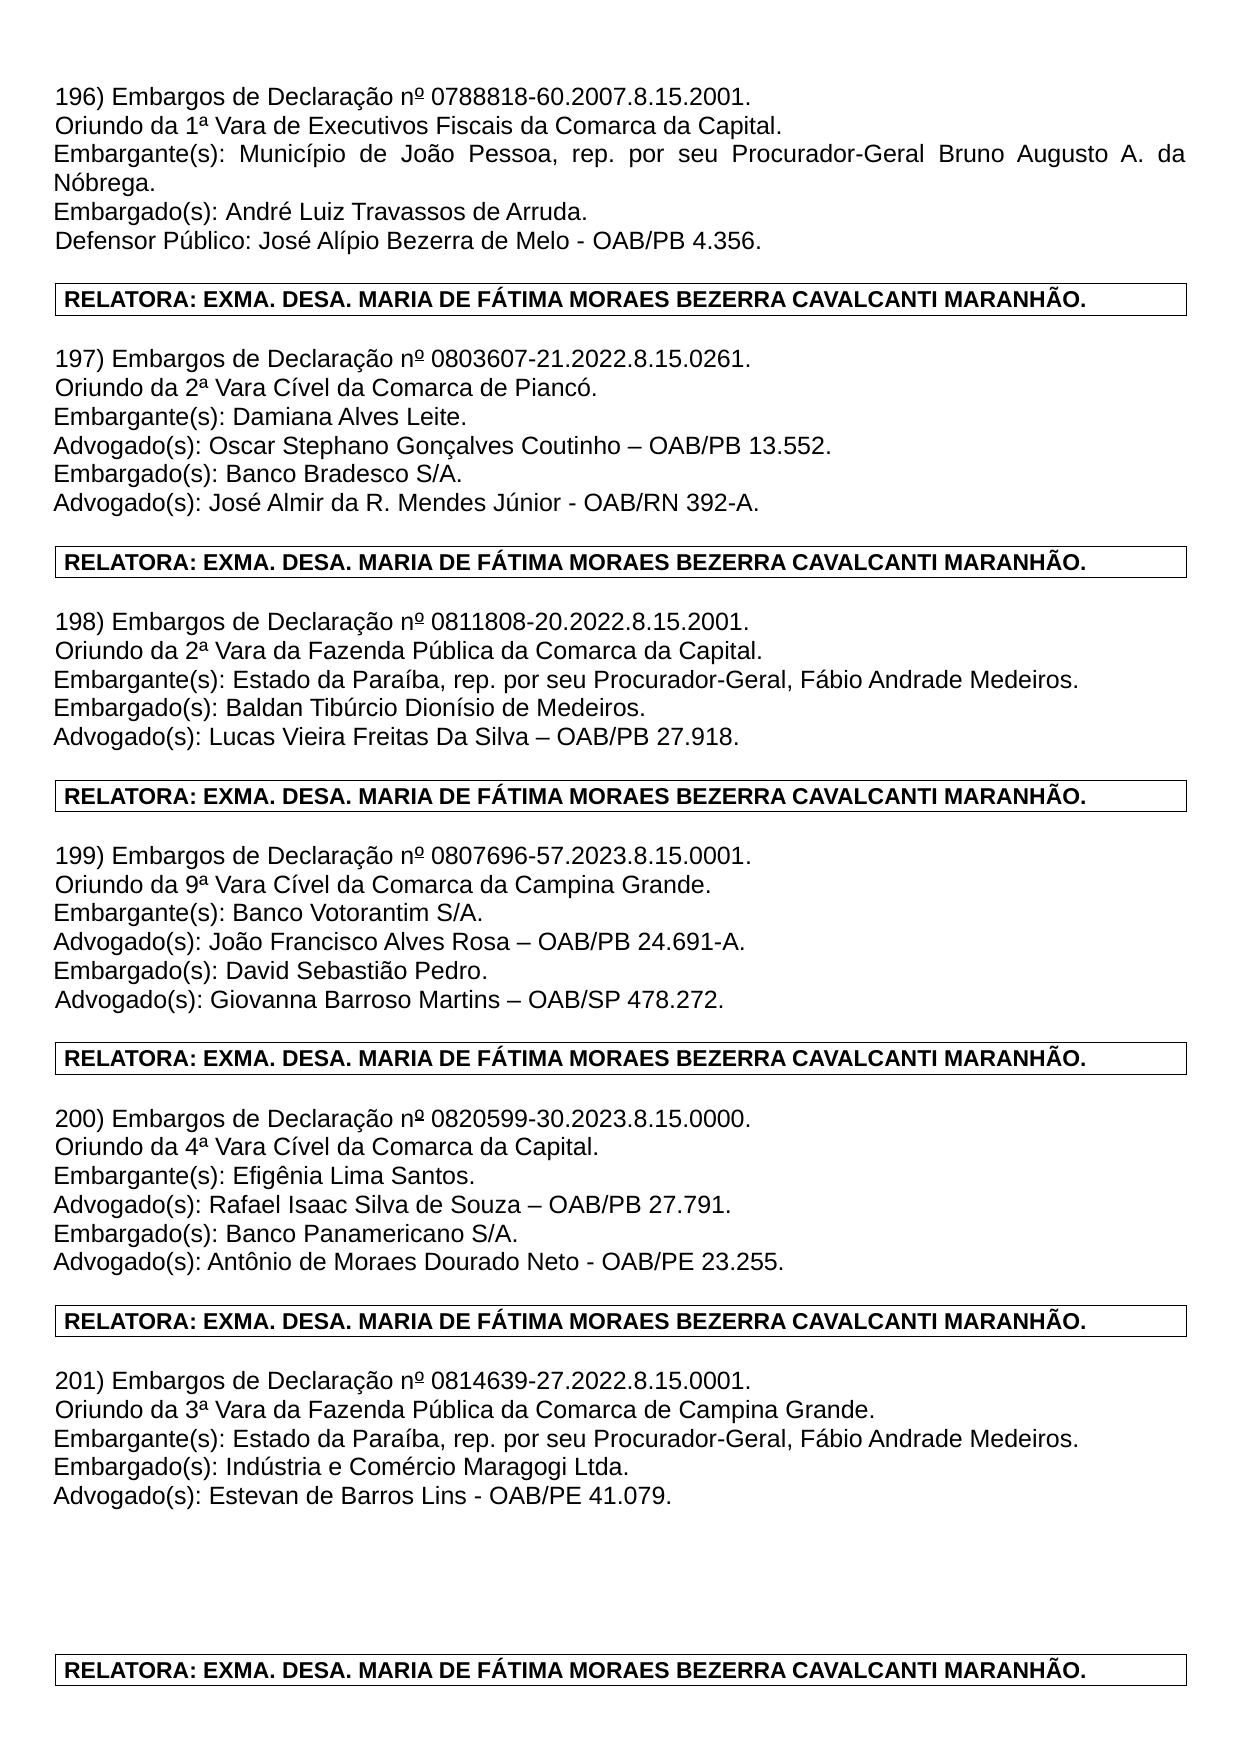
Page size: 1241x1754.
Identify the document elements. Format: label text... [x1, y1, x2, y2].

text Embargante(s): Município de João Pessoa, rep. por seu Procurador-Geral Bruno Augusto A. da Nóbrega. [53, 139, 1187, 197]
text Embargado(s): Indústria e Comércio Maragogi Ltda. [53, 1452, 1187, 1481]
text Embargante(s): Damiana Alves Leite. [53, 402, 1187, 431]
text Embargado(s): André Luiz Travassos de Arruda. [53, 197, 1187, 226]
text Advogado(s): Estevan de Barros Lins - OAB/PE 41.079. [53, 1481, 1187, 1510]
text Embargante(s): Estado da Paraíba, rep. por seu Procurador-Geral, Fábio Andrade Medeiros. [53, 1424, 1187, 1452]
text Advogado(s): João Francisco Alves Rosa – OAB/PB 24.691-A. [53, 927, 1187, 956]
text RELATORA: EXMA. DESA. MARIA DE FÁTIMA MORAES BEZERRA CAVALCANTI MARANHÃO. [56, 547, 1186, 577]
text RELATORA: EXMA. DESA. MARIA DE FÁTIMA MORAES BEZERRA CAVALCANTI MARANHÃO. [56, 1655, 1186, 1685]
text Advogado(s): Rafael Isaac Silva de Souza – OAB/PB 27.791. [53, 1190, 1187, 1218]
text Advogado(s): Giovanna Barroso Martins – OAB/SP 478.272. [54, 985, 1187, 1013]
text 201) Embargos de Declaração nº 0814639-27.2022.8.15.0001. [54, 1366, 1187, 1395]
text Oriundo da 1ª Vara de Executivos Fiscais da Comarca da Capital. [54, 111, 1187, 139]
text Defensor Público: José Alípio Bezerra de Melo - OAB/PB 4.356. [54, 226, 1187, 254]
text Oriundo da 2ª Vara Cível da Comarca de Piancó. [54, 373, 1187, 402]
text Oriundo da 3ª Vara da Fazenda Pública da Comarca de Campina Grande. [54, 1395, 1187, 1424]
text RELATORA: EXMA. DESA. MARIA DE FÁTIMA MORAES BEZERRA CAVALCANTI MARANHÃO. [56, 781, 1186, 811]
text 198) Embargos de Declaração nº 0811808-20.2022.8.15.2001. [54, 607, 1187, 636]
text RELATORA: EXMA. DESA. MARIA DE FÁTIMA MORAES BEZERRA CAVALCANTI MARANHÃO. [56, 284, 1186, 315]
text RELATORA: EXMA. DESA. MARIA DE FÁTIMA MORAES BEZERRA CAVALCANTI MARANHÃO. [56, 1043, 1186, 1074]
text Embargado(s): David Sebastião Pedro. [53, 956, 1187, 985]
text 196) Embargos de Declaração nº 0788818-60.2007.8.15.2001. [54, 82, 1187, 111]
text Oriundo da 4ª Vara Cível da Comarca da Capital. [54, 1132, 1187, 1161]
text Oriundo da 9ª Vara Cível da Comarca da Campina Grande. [54, 870, 1187, 898]
text Embargante(s): Efigênia Lima Santos. [53, 1161, 1187, 1190]
text Embargado(s): Banco Panamericano S/A. [53, 1218, 1187, 1247]
text Oriundo da 2ª Vara da Fazenda Pública da Comarca da Capital. [54, 636, 1187, 664]
text 197) Embargos de Declaração nº 0803607-21.2022.8.15.0261. [54, 344, 1187, 373]
text 200) Embargos de Declaração nº 0820599-30.2023.8.15.0000. [54, 1103, 1187, 1132]
text Embargante(s): Estado da Paraíba, rep. por seu Procurador-Geral, Fábio Andrade Medeiros. [53, 664, 1187, 693]
text Embargado(s): Baldan Tibúrcio Dionísio de Medeiros. [53, 693, 1187, 722]
text Advogado(s): José Almir da R. Mendes Júnior - OAB/RN 392-A. [53, 488, 1187, 517]
text Advogado(s): Oscar Stephano Gonçalves Coutinho – OAB/PB 13.552. [53, 431, 1187, 459]
text 199) Embargos de Declaração nº 0807696-57.2023.8.15.0001. [54, 841, 1187, 870]
text Embargante(s): Banco Votorantim S/A. [53, 898, 1187, 927]
text RELATORA: EXMA. DESA. MARIA DE FÁTIMA MORAES BEZERRA CAVALCANTI MARANHÃO. [56, 1306, 1186, 1336]
text Advogado(s): Lucas Vieira Freitas Da Silva – OAB/PB 27.918. [53, 722, 1187, 751]
text Embargado(s): Banco Bradesco S/A. [53, 459, 1187, 488]
text Advogado(s): Antônio de Moraes Dourado Neto - OAB/PE 23.255. [53, 1247, 1187, 1276]
